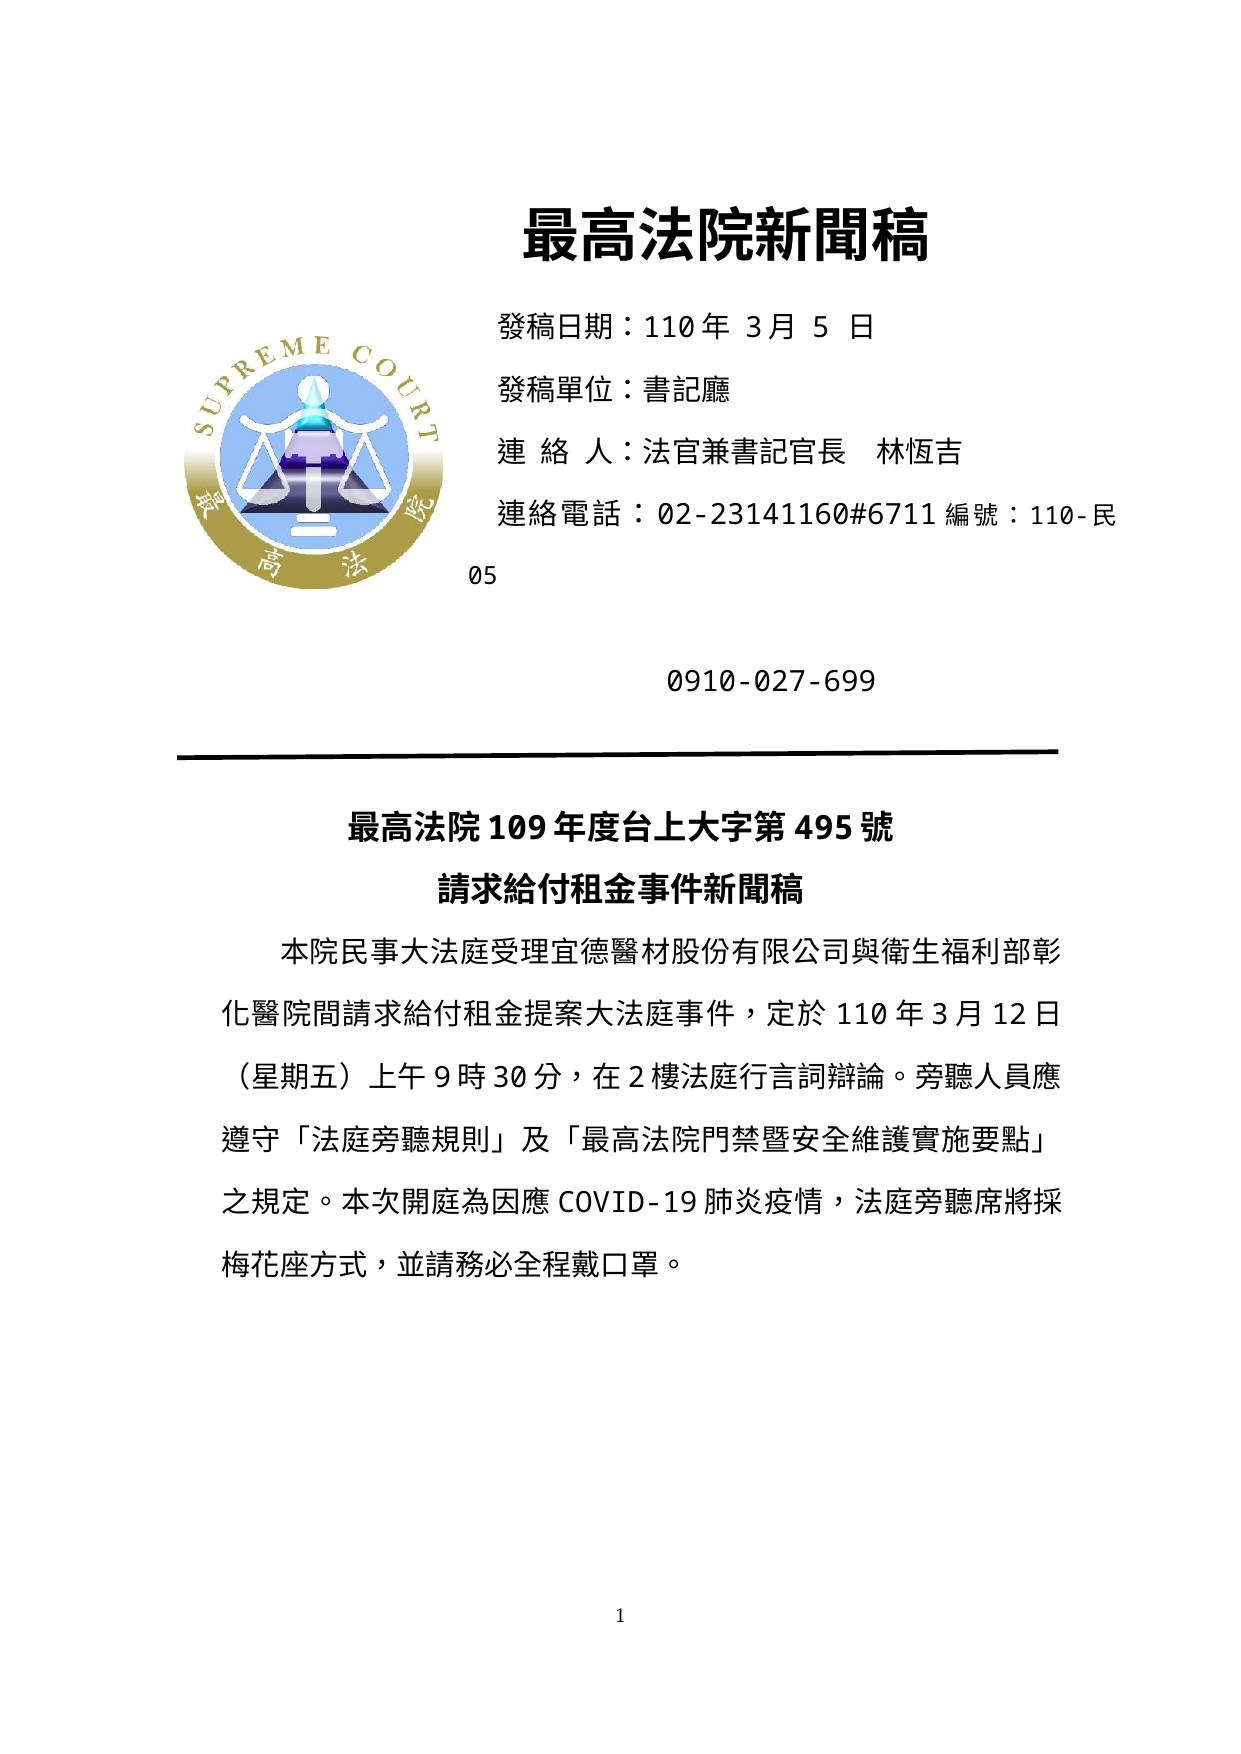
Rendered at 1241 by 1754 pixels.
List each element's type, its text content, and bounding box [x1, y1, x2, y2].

text 請求給付租金事件新聞稿 [177, 846, 1063, 908]
table_header [161, 158, 465, 721]
text 最高法院109年度台上大字第495號 [177, 783, 1063, 846]
text 本院民事大法庭受理宜德醫材股份有限公司與衛生福利部彰化醫院間請求給付租金提案大法庭事件，定於110年3月12日（星期五）上午9時30分，在2樓法庭行言詞辯論。旁聽人員應遵守「法庭旁聽規則」及「最高法院門禁暨安全維護實施要點」之規定。本次開庭為因應COVID-19肺炎疫情，法庭旁聽席將採梅花座方式，並請務必全程戴口罩。 [221, 908, 1063, 1283]
table_header 最高法院新聞稿 發稿日期：110年 3月 5 日 發稿單位：書記廳 連 絡 人：法官兼書記官長 林恆吉 連絡電話：02-23141160#6711編號：110-民05 0910-027-699 [465, 158, 1120, 721]
